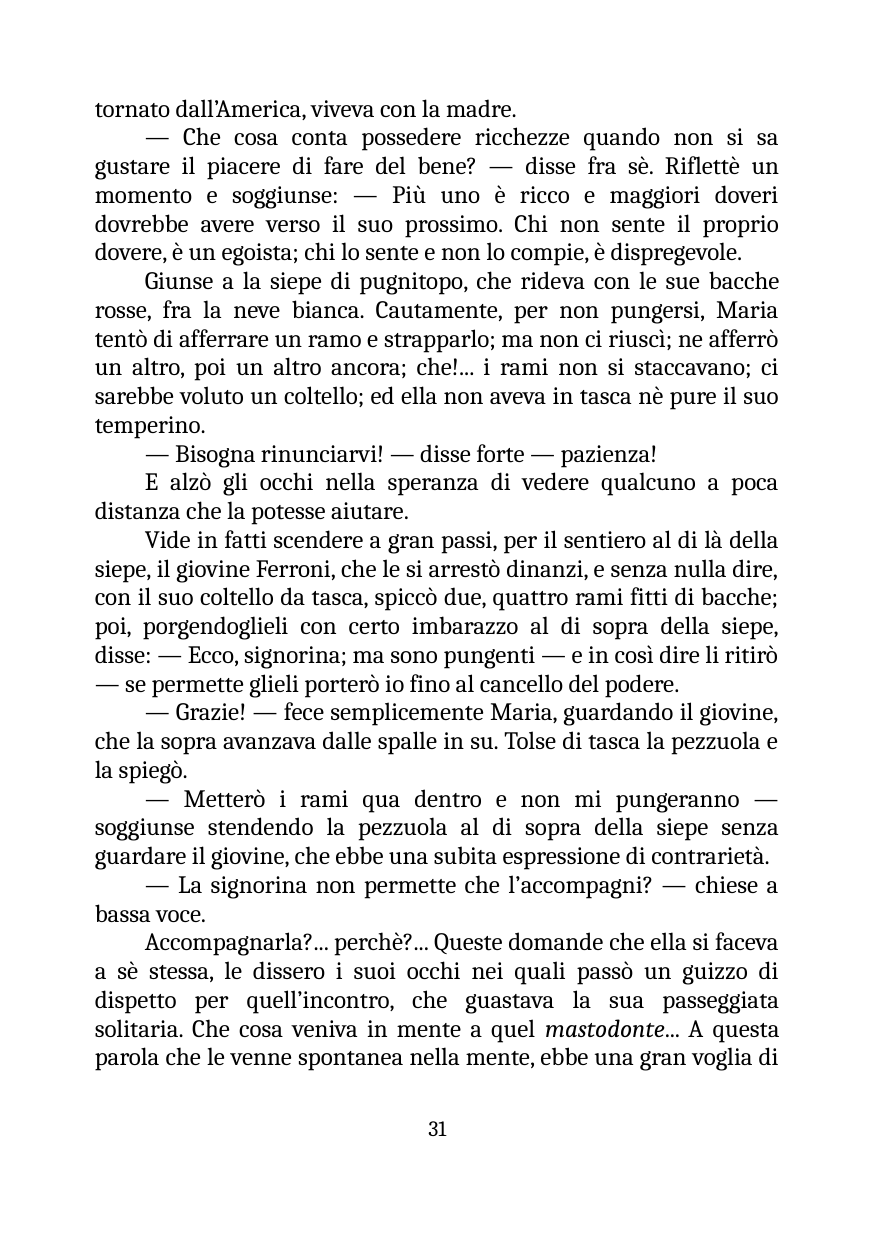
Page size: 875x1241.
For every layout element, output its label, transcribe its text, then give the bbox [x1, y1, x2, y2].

text — Che cosa conta possedere ricchezze quando non si sa gustare il piacere di fare del bene? — disse fra sè. Riflettè un momento e soggiunse: — Più uno è ricco e maggiori doveri dovrebbe avere verso il suo prossimo. Chi non sente il proprio dovere, è un egoista; chi lo sente e non lo compie, è dispregevole. [94, 123, 779, 267]
text — La signorina non permette che l’accompagni? — chiese a bassa voce. [94, 871, 779, 928]
text Giunse a la siepe di pugnitopo, che rideva con le sue bacche rosse, fra la neve bianca. Cautamente, per non pungersi, Maria tentò di afferrare un ramo e strapparlo; ma non ci riuscì; ne afferrò un altro, poi un altro ancora; che!... i rami non si staccavano; ci sarebbe voluto un coltello; ed ella non aveva in tasca nè pure il suo temperino. [94, 267, 779, 439]
text Vide in fatti scendere a gran passi, per il sentiero al di là della siepe, il giovine Ferroni, che le si arrestò dinanzi, e senza nulla dire, con il suo coltello da tasca, spiccò due, quattro rami fitti di bacche; poi, porgendoglieli con certo imbarazzo al di sopra della siepe, disse: — Ecco, signorina; ma sono pungenti — e in così dire li ritirò — se permette glieli porterò io fino al cancello del podere. [94, 526, 779, 698]
text E alzò gli occhi nella speranza di vedere qualcuno a poca distanza che la potesse aiutare. [94, 468, 779, 526]
text — Metterò i rami qua dentro e non mi pungeranno — soggiunse stendendo la pezzuola al di sopra della siepe senza guardare il giovine, che ebbe una subita espressione di contrarietà. [94, 784, 779, 871]
text Accompagnarla?... perchè?... Queste domande che ella si faceva a sè stessa, le dissero i suoi occhi nei quali passò un guizzo di dispetto per quell’incontro, che guastava la sua passeggiata solitaria. Che cosa veniva in mente a quel mastodonte... A questa parola che le venne spontanea nella mente, ebbe una gran voglia di [94, 928, 779, 1072]
text — Grazie! — fece semplicemente Maria, guardando il giovine, che la sopra avanzava dalle spalle in su. Tolse di tasca la pezzuola e la spiegò. [94, 698, 779, 784]
text tornato dall’America, viveva con la madre. [94, 94, 779, 123]
text — Bisogna rinunciarvi! — disse forte — pazienza! [94, 439, 779, 468]
